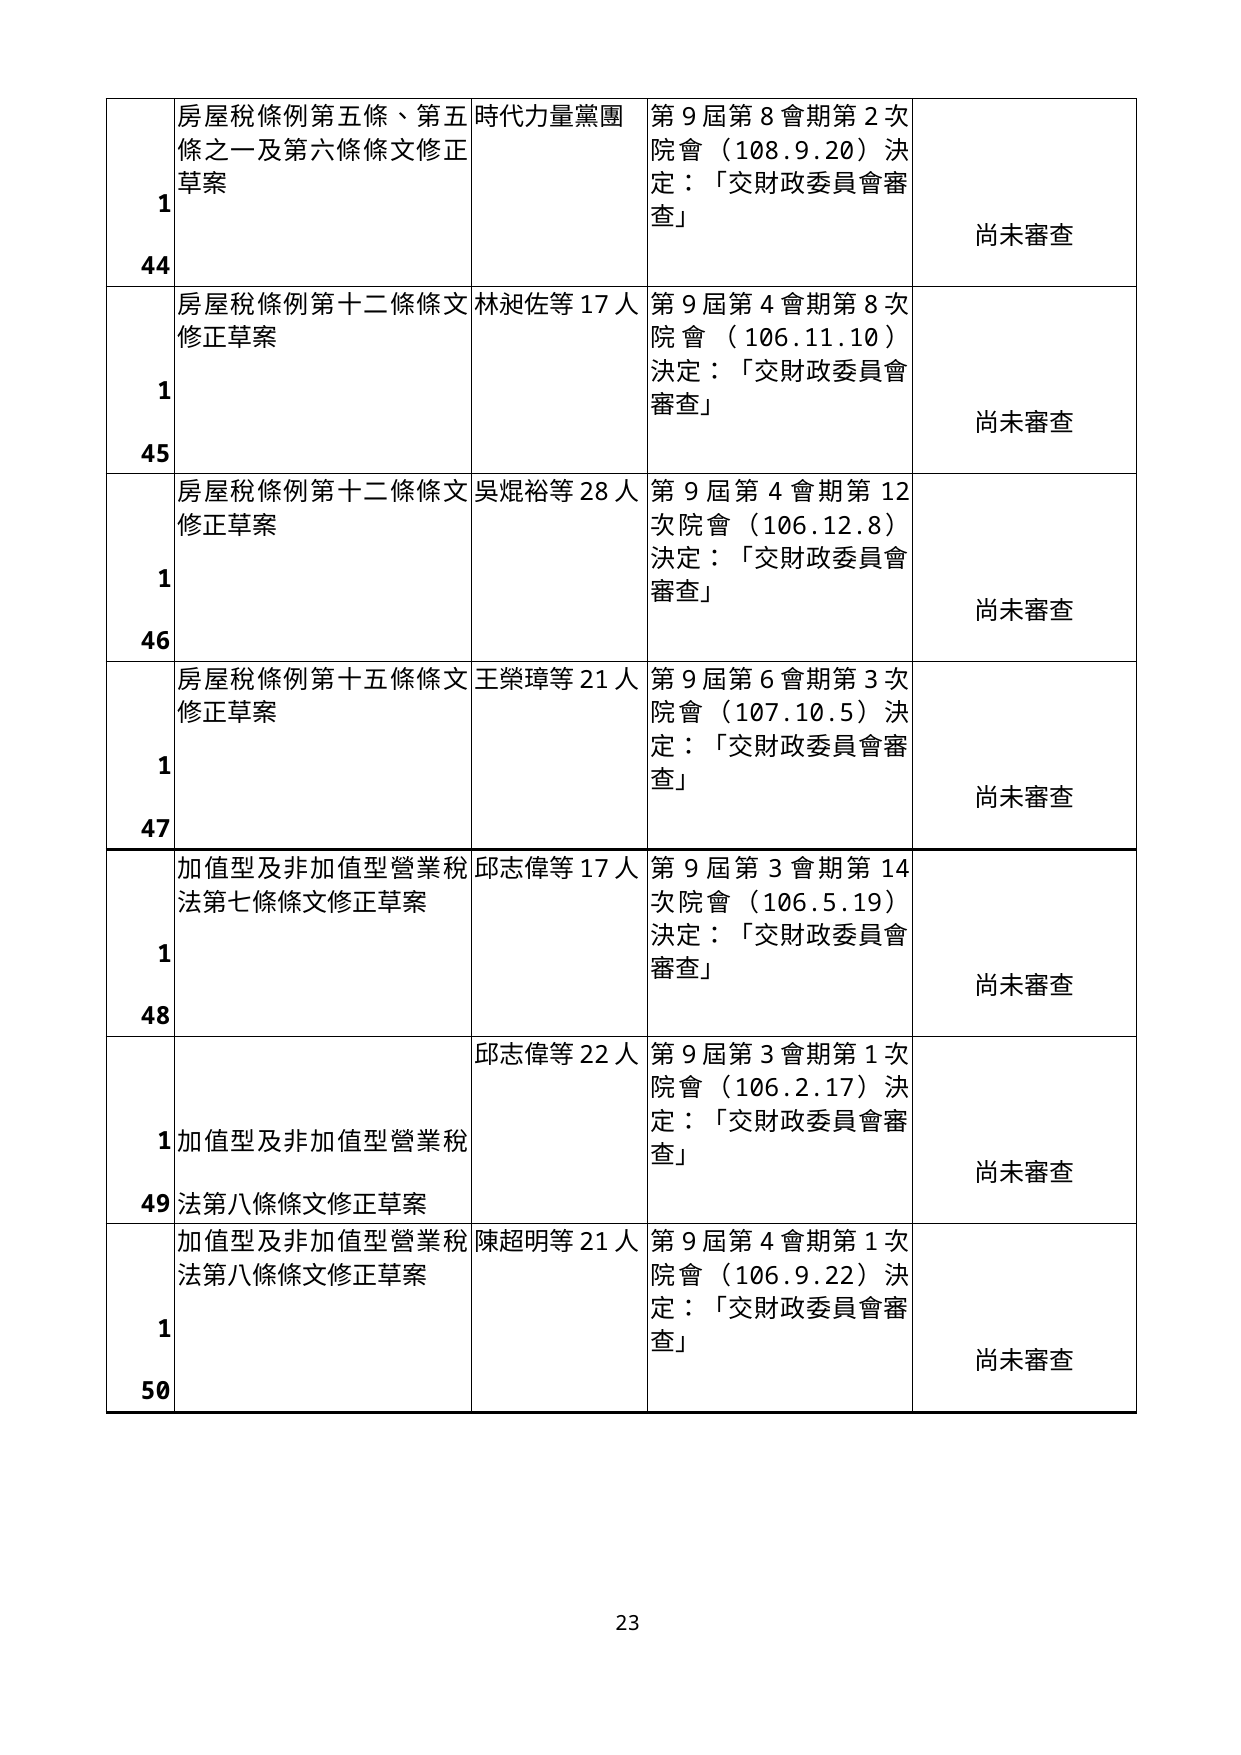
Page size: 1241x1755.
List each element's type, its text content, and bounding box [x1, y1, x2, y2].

table_cell 尚未審查 [913, 1224, 1136, 1411]
table_cell 房屋稅條例第五條、第五條之一及第六條條文修正草案 [175, 99, 471, 286]
table_cell 邱志偉等22人 [472, 1037, 647, 1223]
table_cell 尚未審查 [913, 474, 1136, 661]
table_cell 林昶佐等17人 [472, 287, 647, 473]
table_cell 第9屆第3會期第14次院會（106.5.19）決定：「交財政委員會審查」 [648, 851, 912, 1036]
table_cell 加值型及非加值型營業稅法第七條條文修正草案 [175, 851, 471, 1036]
table_cell 加值型及非加值型營業稅法第八條條文修正草案 [175, 1037, 471, 1223]
table_cell [107, 662, 174, 848]
table_cell 尚未審查 [913, 1037, 1136, 1223]
table_cell 房屋稅條例第十五條條文修正草案 [175, 662, 471, 848]
table_cell 房屋稅條例第十二條條文修正草案 [175, 287, 471, 473]
table_cell 尚未審查 [913, 851, 1136, 1036]
table_cell [107, 99, 174, 286]
table_cell 第9屆第8會期第2次院會（108.9.20）決定：「交財政委員會審查」 [648, 99, 912, 286]
table_cell 第9屆第3會期第1次院會（106.2.17）決定：「交財政委員會審查」 [648, 1037, 912, 1223]
table_cell [107, 1037, 174, 1223]
table_cell 尚未審查 [913, 287, 1136, 473]
table_cell 尚未審查 [913, 662, 1136, 848]
table_cell [107, 474, 174, 661]
table_cell 陳超明等21人 [472, 1224, 647, 1411]
table_cell 王榮璋等21人 [472, 662, 647, 848]
table_cell 加值型及非加值型營業稅法第八條條文修正草案 [175, 1224, 471, 1411]
table_cell [107, 287, 174, 473]
table_cell [107, 1224, 174, 1411]
table_cell [107, 851, 174, 1036]
table_cell 房屋稅條例第十二條條文修正草案 [175, 474, 471, 661]
table_cell 第9屆第4會期第8次院會（106.11.10）決定：「交財政委員會審查」 [648, 287, 912, 473]
table_cell 吳焜裕等28人 [472, 474, 647, 661]
table_cell 第9屆第4會期第1次院會（106.9.22）決定：「交財政委員會審查」 [648, 1224, 912, 1411]
table_cell 尚未審查 [913, 99, 1136, 286]
table_cell 時代力量黨團 [472, 99, 647, 286]
table_cell 邱志偉等17人 [472, 851, 647, 1036]
table_cell 第9屆第6會期第3次院會（107.10.5）決定：「交財政委員會審查」 [648, 662, 912, 848]
table_cell 第9屆第4會期第12次院會（106.12.8）決定：「交財政委員會審查」 [648, 474, 912, 661]
